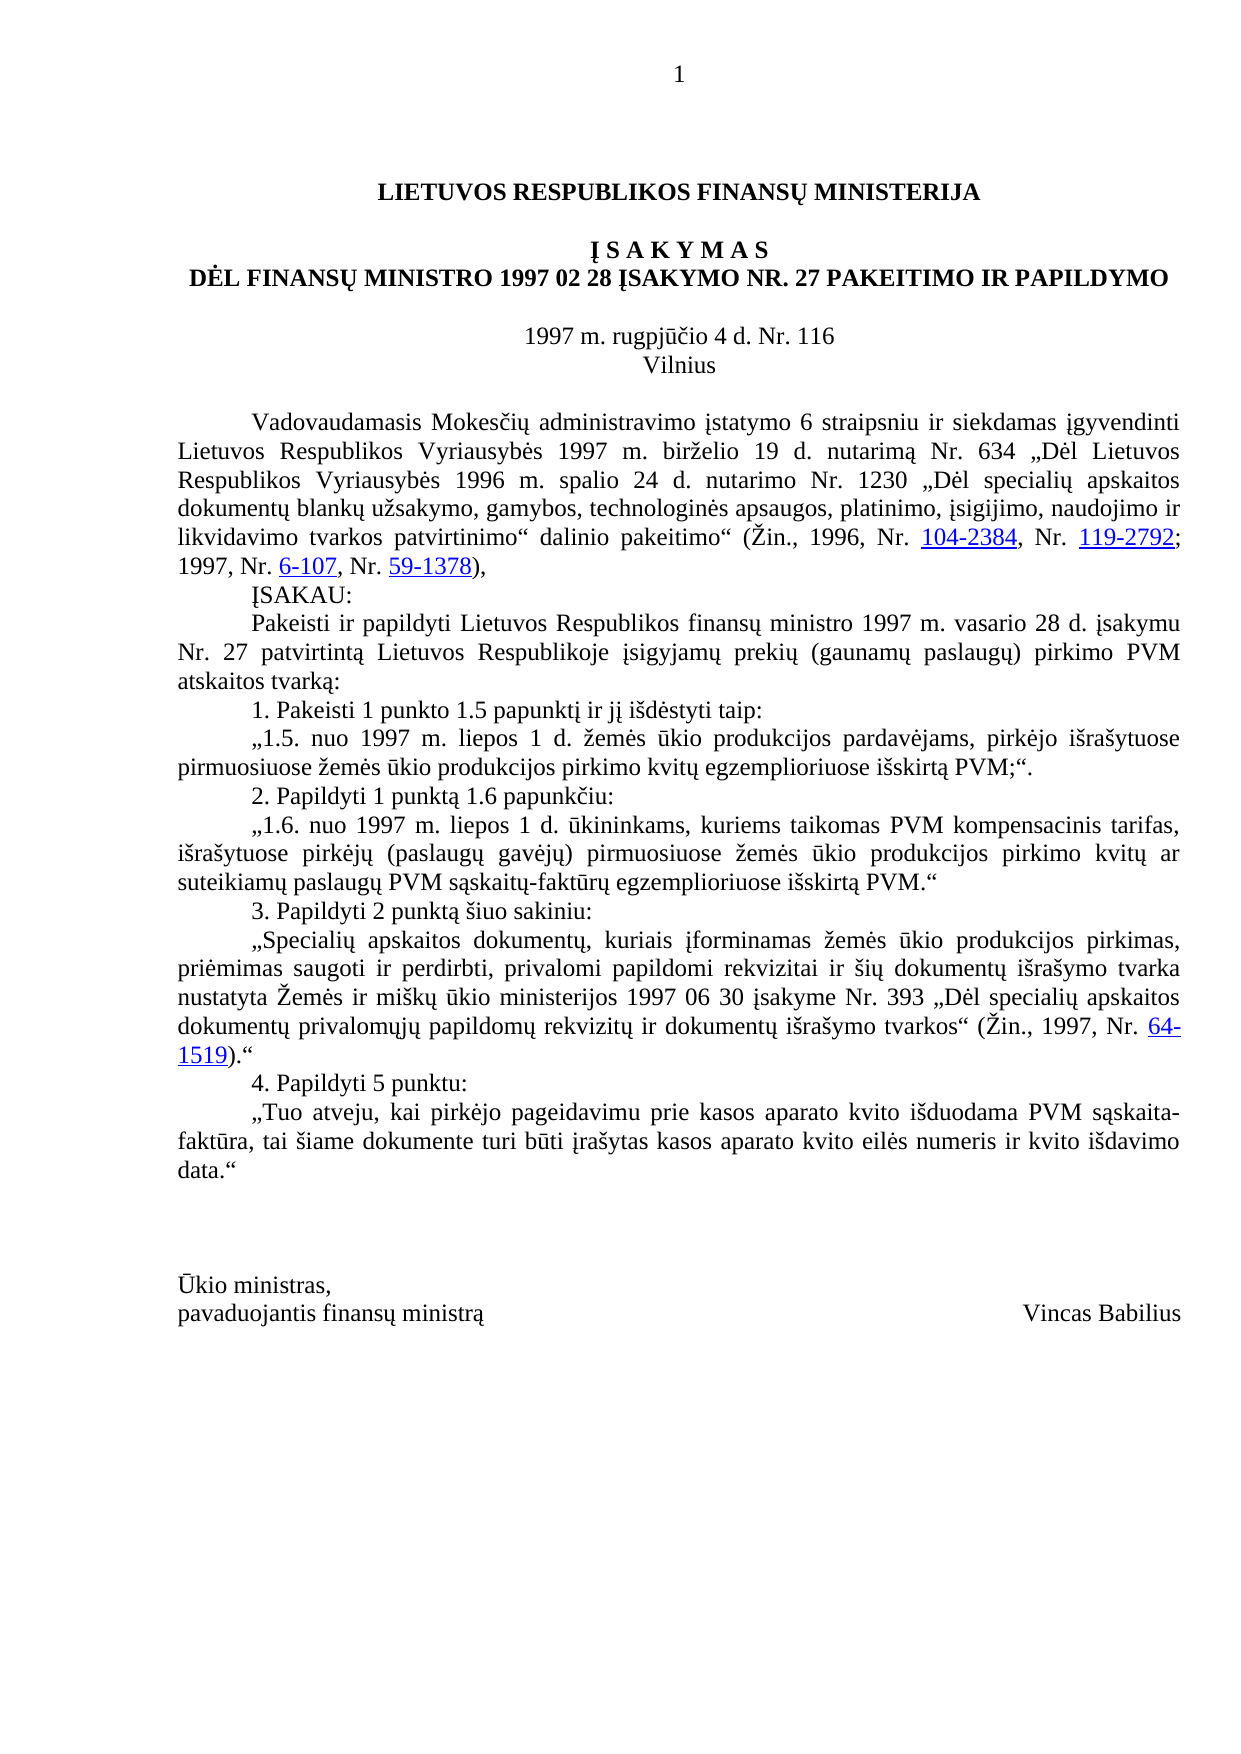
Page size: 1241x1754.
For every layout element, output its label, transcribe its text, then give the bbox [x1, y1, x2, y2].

text LIETUVOS RESPUBLIKOS FINANSŲ MINISTERIJA [177, 177, 1181, 206]
text pavaduojantis finansų ministrą Vincas Babilius [177, 1298, 1181, 1327]
text 3. Papildyti 2 punktą šiuo sakiniu: [177, 896, 1181, 925]
text ĮSAKAU: [177, 580, 1181, 608]
text „1.5. nuo 1997 m. liepos 1 d. žemės ūkio produkcijos pardavėjams, pirkėjo išrašytuose pirmuosiuose žemės ūkio produkcijos pirkimo kvitų egzemplioriuose išskirtą PVM;“. [177, 723, 1181, 781]
text Ūkio ministras, [177, 1270, 1181, 1298]
text „Specialių apskaitos dokumentų, kuriais įforminamas žemės ūkio produkcijos pirkimas, priėmimas saugoti ir perdirbti, privalomi papildomi rekvizitai ir šių dokumentų išrašymo tvarka nustatyta Žemės ir miškų ūkio ministerijos 1997 06 30 įsakyme Nr. 393 „Dėl specialių apskaitos dokumentų privalomųjų papildomų rekvizitų ir dokumentų išrašymo tvarkos“ (Žin., 1997, Nr. 64-1519).“ [177, 925, 1181, 1068]
text 4. Papildyti 5 punktu: [177, 1068, 1181, 1097]
text Vadovaudamasis Mokesčių administravimo įstatymo 6 straipsniu ir siekdamas įgyvendinti Lietuvos Respublikos Vyriausybės 1997 m. birželio 19 d. nutarimą Nr. 634 „Dėl Lietuvos Respublikos Vyriausybės 1996 m. spalio 24 d. nutarimo Nr. 1230 „Dėl specialių apskaitos dokumentų blankų užsakymo, gamybos, technologinės apsaugos, platinimo, įsigijimo, naudojimo ir likvidavimo tvarkos patvirtinimo“ dalinio pakeitimo“ (Žin., 1996, Nr. 104-2384, Nr. 119-2792; 1997, Nr. 6-107, Nr. 59-1378), [177, 407, 1181, 580]
text 1997 m. rugpjūčio 4 d. Nr. 116 [177, 321, 1181, 350]
text 1. Pakeisti 1 punkto 1.5 papunktį ir jį išdėstyti taip: [177, 695, 1181, 723]
text „Tuo atveju, kai pirkėjo pageidavimu prie kasos aparato kvito išduodama PVM sąskaita-faktūra, tai šiame dokumente turi būti įrašytas kasos aparato kvito eilės numeris ir kvito išdavimo data.“ [177, 1097, 1181, 1183]
text „1.6. nuo 1997 m. liepos 1 d. ūkininkams, kuriems taikomas PVM kompensacinis tarifas, išrašytuose pirkėjų (paslaugų gavėjų) pirmuosiuose žemės ūkio produkcijos pirkimo kvitų ar suteikiamų paslaugų PVM sąskaitų-faktūrų egzemplioriuose išskirtą PVM.“ [177, 810, 1181, 896]
text Vilnius [177, 350, 1181, 378]
text 2. Papildyti 1 punktą 1.6 papunkčiu: [177, 781, 1181, 810]
text Pakeisti ir papildyti Lietuvos Respublikos finansų ministro 1997 m. vasario 28 d. įsakymu Nr. 27 patvirtintą Lietuvos Respublikoje įsigyjamų prekių (gaunamų paslaugų) pirkimo PVM atskaitos tvarką: [177, 608, 1181, 695]
text DĖL FINANSŲ MINISTRO 1997 02 28 ĮSAKYMO NR. 27 PAKEITIMO IR PAPILDYMO [177, 263, 1181, 292]
text Į S A K Y M A S [177, 235, 1181, 263]
